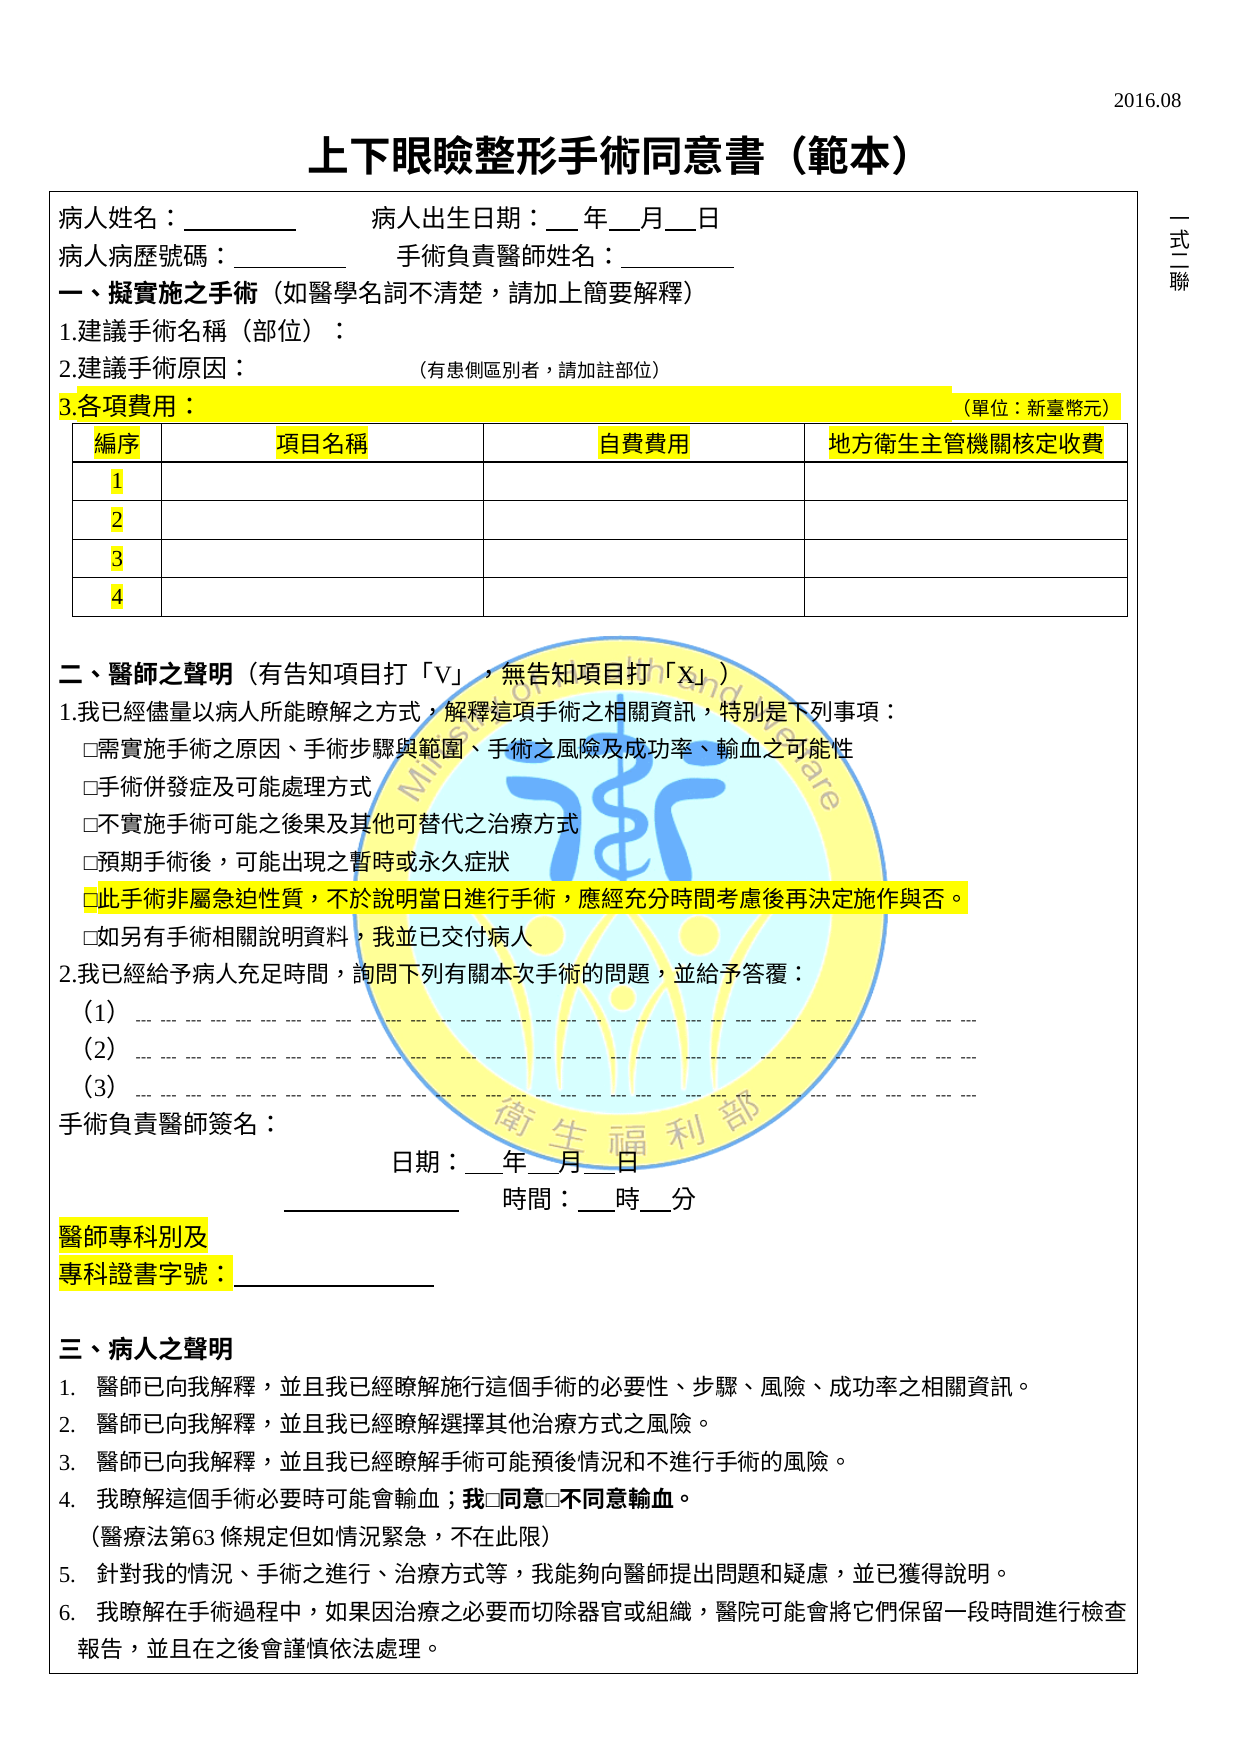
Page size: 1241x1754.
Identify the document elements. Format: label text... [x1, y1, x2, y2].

table_cell [484, 501, 804, 538]
table_header 地方衛生主管機關核定收費 [805, 424, 1127, 461]
table_cell [484, 540, 804, 577]
table_cell [162, 578, 483, 616]
table_cell 3 [73, 540, 161, 577]
table_cell [162, 501, 483, 538]
table_header 項目名稱 [162, 424, 483, 461]
table_cell [484, 578, 804, 616]
table_cell [805, 540, 1127, 577]
table_cell 2 [73, 501, 161, 538]
table_cell [805, 578, 1127, 616]
table_cell [484, 463, 804, 500]
table_cell [162, 463, 483, 500]
table_cell 4 [73, 578, 161, 616]
table_header 自費費用 [484, 424, 804, 461]
table_cell [805, 501, 1127, 538]
table_header 病人姓名： 病人出生日期： 年 月 日 病人病歷號碼： 手術負責醫師姓名： 一、擬實施之手術（如醫學名詞不清楚，請加上簡要解釋） 1.建議手術名稱（部位）： 2.建議手術原因： （有患側區別者，請加註部位） 3.各項費用： （單位：新臺幣元） 二、醫師之聲明（有告知項目打「V」，無告知項目打「X」） 1.我已經儘量以病人所能瞭解之方式，解釋這項手術之相關資訊，特別是下列事項： □需實施手術之原因、手術步驟與範圍、手術之風險及成功率、輸血之可能性 □手術併發症及可能處理方式 □不實施手術可能之後果及其他可替代之治療方式 □預期手術後，可能出現之暫時或永久症狀 □此手術非屬急迫性質，不於說明當日進行手術，應經充分時間考慮後再決定施作與否。 □如另有手術相關說明資料，我並已交付病人 2.我已經給予病人充足時間，詢問下列有關本次手術的問題，並給予答覆： （1）﹍﹍﹍﹍﹍﹍﹍﹍﹍﹍﹍﹍﹍﹍﹍﹍﹍﹍﹍﹍﹍﹍﹍﹍﹍﹍﹍﹍﹍﹍﹍﹍﹍﹍ （2）﹍﹍﹍﹍﹍﹍﹍﹍﹍﹍﹍﹍﹍﹍﹍﹍﹍﹍﹍﹍﹍﹍﹍﹍﹍﹍﹍﹍﹍﹍﹍﹍﹍﹍ （3）﹍﹍﹍﹍﹍﹍﹍﹍﹍﹍﹍﹍﹍﹍﹍﹍﹍﹍﹍﹍﹍﹍﹍﹍﹍﹍﹍﹍﹍﹍﹍﹍﹍﹍ 手術負責醫師簽名： 日期： 年 月 日 時間： 時 分 醫師專科別及 專科證書字號： 三、病人之聲明 醫師已向我解釋，並且我已經瞭解施行這個手術的必要性、步驟、風險、成功率之相關資訊。 醫師已向我解釋，並且我已經瞭解選擇其他治療方式之風險。 醫師已向我解釋，並且我已經瞭解手術可能預後情況和不進行手術的風險。 我瞭解這個手術必要時可能會輸血；我□同意□不同意輸血。 （醫療法第63 條規定但如情況緊急，不在此限） 針對我的情況、手術之進行、治療方式等，我能夠向醫師提出問題和疑慮，並已獲得說明。 我瞭解在手術過程中，如果因治療之必要而切除器官或組織，醫院可能會將它們保留一段時間進行檢查報告，並且在之後會謹慎依法處理。 我瞭解這個手術無法保證一定能改善病情。 醫師已給我充分時間考慮是否接受施作。 基於上述聲明，我同意進行此手術。 立同意書人簽名： 關係：病人之 電話：（0 ） 住址： 日期： 年 月 日 時間： 時 分 [50, 192, 1137, 1672]
table_header 編序 [73, 424, 161, 461]
text 上下眼瞼整形手術同意書（範本） [59, 116, 1181, 191]
table_cell 1 [73, 463, 161, 500]
table_cell [162, 540, 483, 577]
table_cell [805, 463, 1127, 500]
